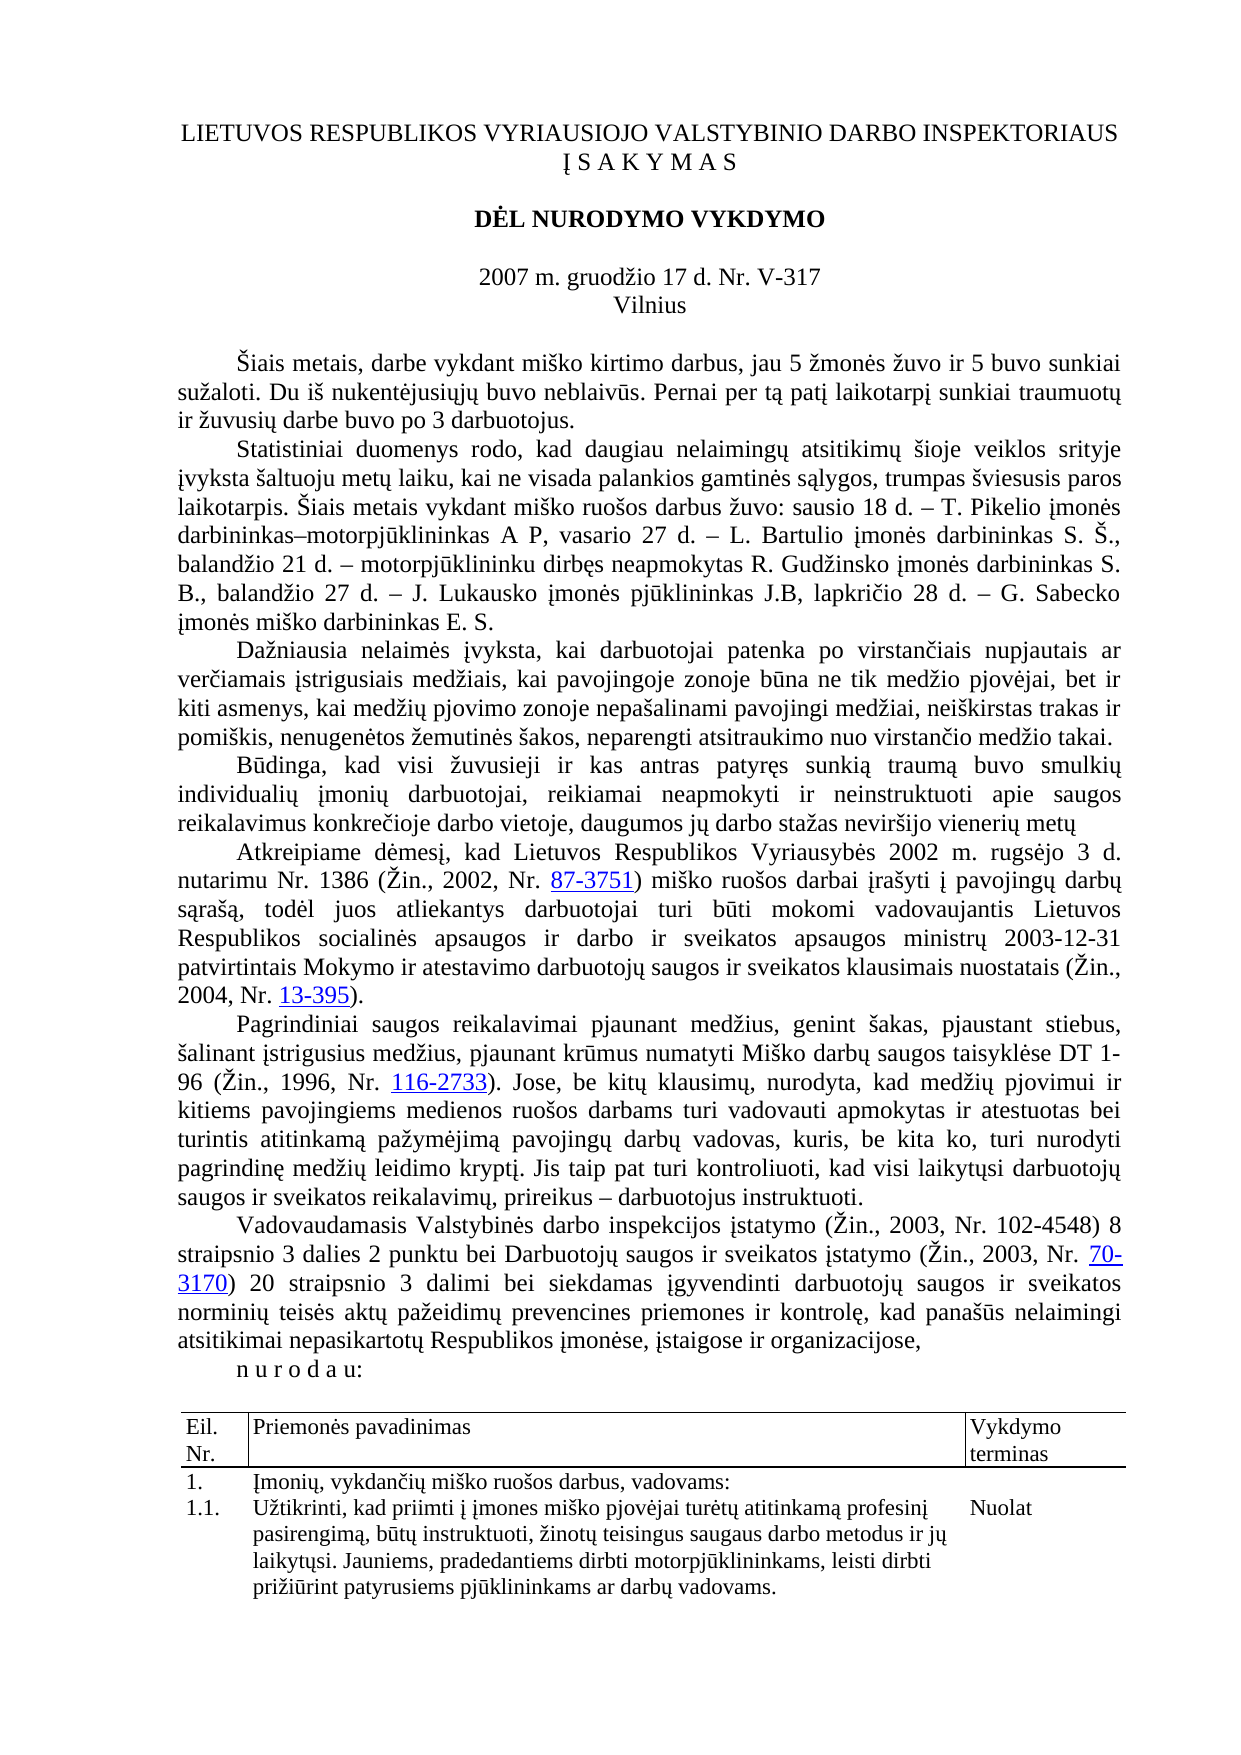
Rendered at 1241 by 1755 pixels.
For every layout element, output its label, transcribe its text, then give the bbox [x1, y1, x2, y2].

text Būdinga, kad visi žuvusieji ir kas antras patyręs sunkią traumą buvo smulkių individualių įmonių darbuotojai, reikiamai neapmokyti ir neinstruktuoti apie saugos reikalavimus konkrečioje darbo vietoje, daugumos jų darbo stažas neviršijo vienerių metų [177, 751, 1122, 837]
table_cell 1. [244, 1468, 248, 1494]
text ĮSAKYMAS [177, 147, 1122, 176]
text Šiais metais, darbe vykdant miško kirtimo darbus, jau 5 žmonės žuvo ir 5 buvo sunkiai sužaloti. Du iš nukentėjusiųjų buvo neblaivūs. Pernai per tą patį laikotarpį sunkiai traumuotų ir žuvusių darbe buvo po 3 darbuotojus. [177, 348, 1122, 434]
table_cell [1122, 1468, 1126, 1494]
text Statistiniai duomenys rodo, kad daugiau nelaimingų atsitikimų šioje veiklos srityje įvyksta šaltuoju metų laiku, kai ne visada palankios gamtinės sąlygos, trumpas šviesusis paros laikotarpis. Šiais metais vykdant miško ruošos darbus žuvo: sausio 18 d. – T. Pikelio įmonės darbininkas–motorpjūklininkas A P, vasario 27 d. – L. Bartulio įmonės darbininkas S. Š., balandžio 21 d. – motorpjūklininku dirbęs neapmokytas R. Gudžinsko įmonės darbininkas S. B., balandžio 27 d. – J. Lukausko įmonės pjūklininkas J.B, lapkričio 28 d. – G. Sabecko įmonės miško darbininkas E. S. [177, 434, 1122, 636]
text Vadovaudamasis Valstybinės darbo inspekcijos įstatymo (Žin., 2003, Nr. 102-4548) 8 straipsnio 3 dalies 2 punktu bei Darbuotojų saugos ir sveikatos įstatymo (Žin., 2003, Nr. 70-3170) 20 straipsnio 3 dalimi bei siekdamas įgyvendinti darbuotojų saugos ir sveikatos norminių teisės aktų pažeidimų prevencines priemones ir kontrolę, kad panašūs nelaimingi atsitikimai nepasikartotų Respublikos įmonėse, įstaigose ir organizacijose, [177, 1211, 1122, 1354]
table_header Eil. Nr. [244, 1413, 248, 1466]
table_header Eil. Nr. [181, 1413, 186, 1466]
text Dažniausia nelaimės įvyksta, kai darbuotojai patenka po virstančiais nupjautais ar verčiamais įstrigusiais medžiais, kai pavojingoje zonoje būna ne tik medžio pjovėjai, bet ir kiti asmenys, kai medžių pjovimo zonoje nepašalinami pavojingi medžiai, neiškirstas trakas ir pomiškis, nenugenėtos žemutinės šakos, neparengti atsitraukimo nuo virstančio medžio takai. [177, 636, 1122, 751]
table_cell [965, 1468, 969, 1494]
table_cell Nuolat [965, 1494, 1126, 1599]
text Pagrindiniai saugos reikalavimai pjaunant medžius, genint šakas, pjaustant stiebus, šalinant įstrigusius medžius, pjaunant krūmus numatyti Miško darbų saugos taisyklėse DT 1-96 (Žin., 1996, Nr. 116-2733). Jose, be kitų klausimų, nurodyta, kad medžių pjovimui ir kitiems pavojingiems medienos ruošos darbams turi vadovauti apmokytas ir atestuotas bei turintis atitinkamą pažymėjimą pavojingų darbų vadovas, kuris, be kita ko, turi nurodyti pagrindinę medžių leidimo kryptį. Jis taip pat turi kontroliuoti, kad visi laikytųsi darbuotojų saugos ir sveikatos reikalavimų, prireikus – darbuotojus instruktuoti. [177, 1009, 1122, 1211]
text Vilnius [177, 291, 1122, 319]
text 2007 m. gruodžio 17 d. Nr. V-317 [177, 262, 1122, 291]
text LIETUVOS RESPUBLIKOS VYRIAUSIOJO VALSTYBINIO DARBO INSPEKTORIAUS [177, 118, 1122, 147]
text nurodau: [177, 1354, 1122, 1383]
text Atkreipiame dėmesį, kad Lietuvos Respublikos Vyriausybės 2002 m. rugsėjo 3 d. nutarimu Nr. 1386 (Žin., 2002, Nr. 87-3751) miško ruošos darbai įrašyti į pavojingų darbų sąrašą, todėl juos atliekantys darbuotojai turi būti mokomi vadovaujantis Lietuvos Respublikos socialinės apsaugos ir darbo ir sveikatos apsaugos ministrų 2003-12-31 patvirtintais Mokymo ir atestavimo darbuotojų saugos ir sveikatos klausimais nuostatais (Žin., 2004, Nr. 13-395). [177, 837, 1122, 1009]
table_cell 1.1. [181, 1494, 248, 1599]
table_cell 1. [181, 1468, 186, 1494]
text DĖL NURODYMO VYKDYMO [177, 204, 1122, 233]
table_header Priemonės pavadinimas [249, 1413, 965, 1466]
